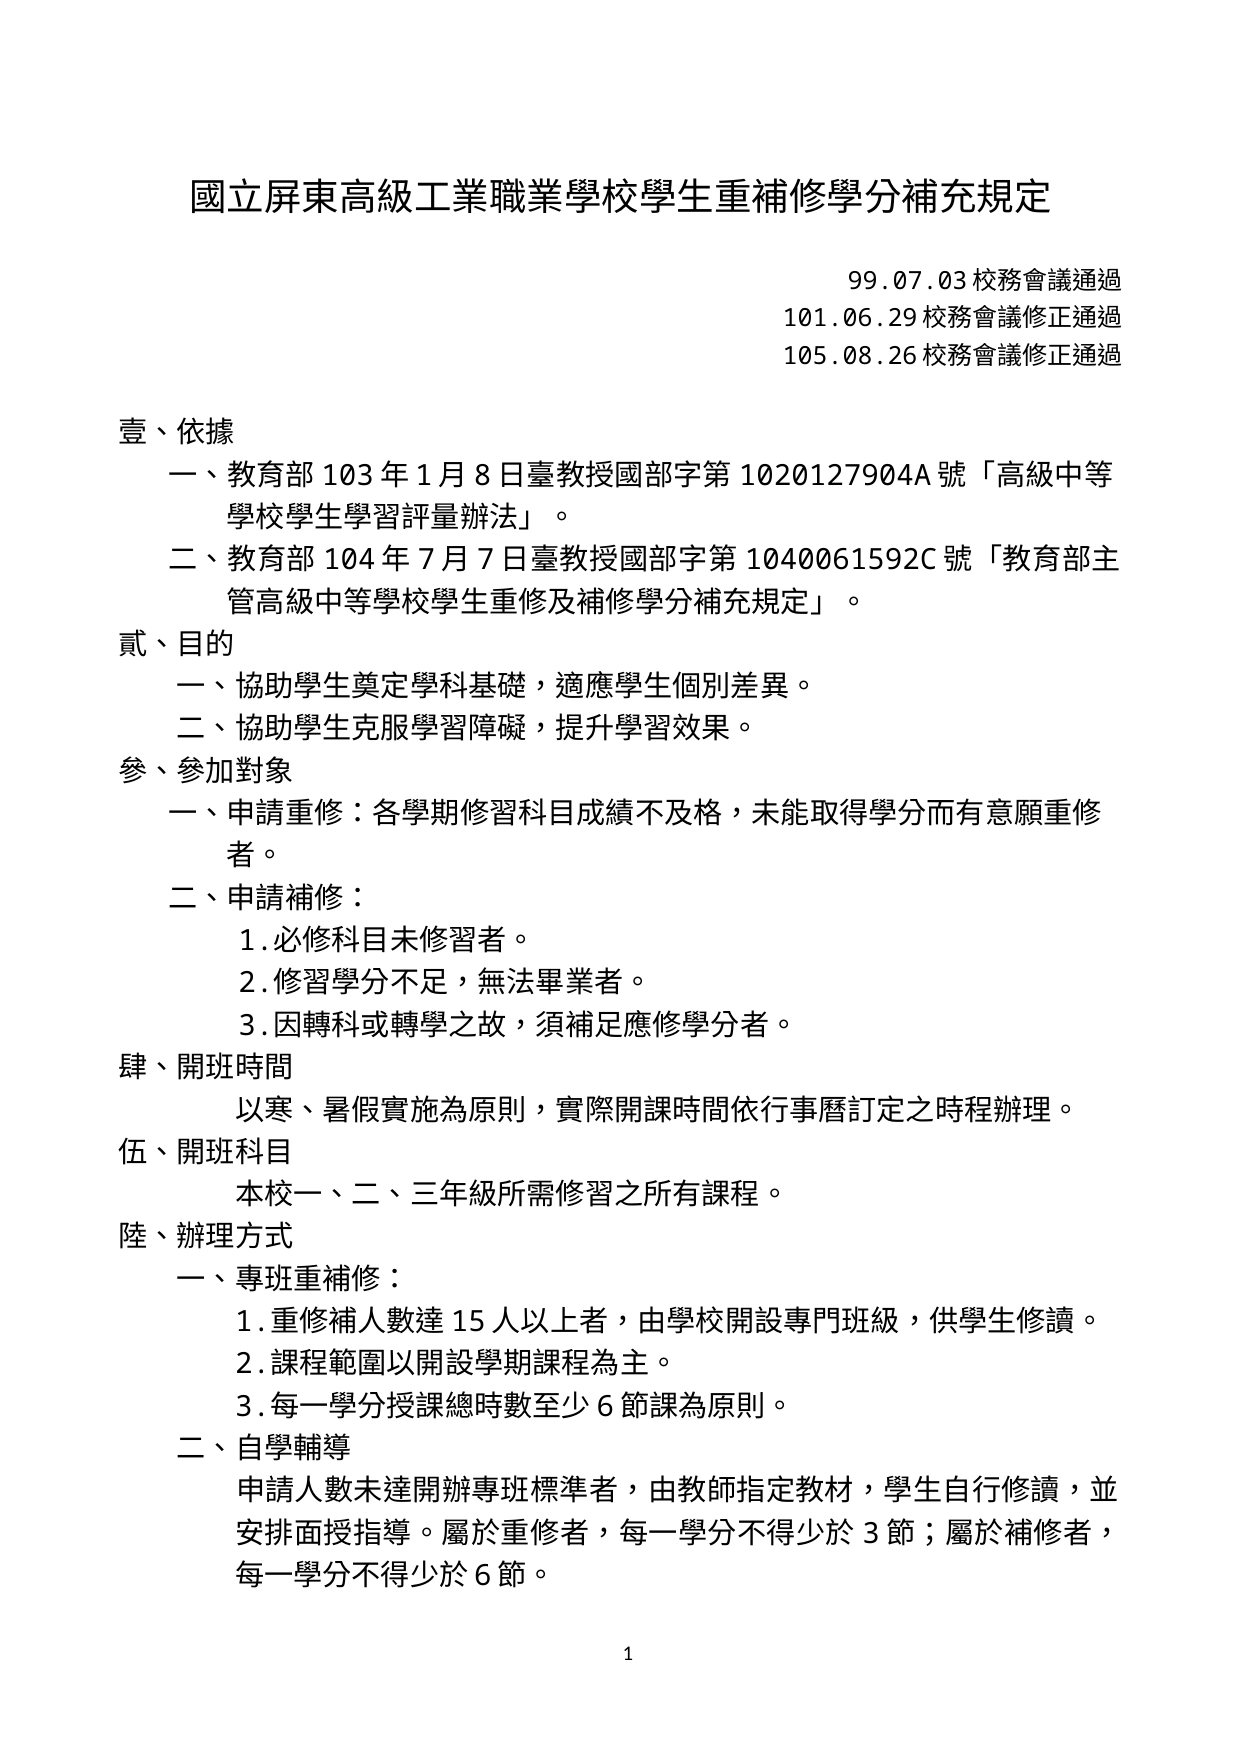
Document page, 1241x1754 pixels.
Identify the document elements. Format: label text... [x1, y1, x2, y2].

text 3.因轉科或轉學之故，須補足應修學分者。 [168, 1001, 1122, 1044]
text 99.07.03校務會議通過 [118, 259, 1122, 296]
text 二、教育部104年7月7日臺教授國部字第1040061592C號「教育部主管高級中等學校學生重修及補修學分補充規定」。 [168, 536, 1122, 621]
text 壹、依據 [118, 409, 1122, 451]
text 1.必修科目未修習者。 [168, 917, 1114, 959]
text 一、專班重補修： [118, 1255, 1122, 1297]
text 國立屏東高級工業職業學校學生重補修學分補充規定 [118, 167, 1122, 221]
text 參、參加對象 [118, 747, 1122, 790]
text 101.06.29校務會議修正通過 [118, 296, 1122, 334]
text 貳、目的 [118, 621, 1122, 663]
text 一、協助學生奠定學科基礎，適應學生個別差異。 [118, 663, 1122, 705]
text 申請人數未達開辦專班標準者，由教師指定教材，學生自行修讀，並安排面授指導。屬於重修者，每一學分不得少於3節；屬於補修者，每一學分不得少於6節。 [118, 1467, 1122, 1594]
text 本校一、二、三年級所需修習之所有課程。 [118, 1171, 1122, 1213]
text 陸、辦理方式 [118, 1213, 1122, 1255]
text 105.08.26校務會議修正通過 [118, 334, 1122, 371]
text 2.修習學分不足，無法畢業者。 [168, 959, 1114, 1001]
text 二、協助學生克服學習障礙，提升學習效果。 [118, 705, 1122, 747]
text 二、申請補修： [168, 874, 1114, 917]
text 1.重修補人數達15人以上者，由學校開設專門班級，供學生修讀。 [118, 1297, 1122, 1340]
text 一、教育部103年1月8日臺教授國部字第1020127904A號「高級中等學校學生學習評量辦法」。 [168, 451, 1114, 536]
text 一、申請重修：各學期修習科目成績不及格，未能取得學分而有意願重修者。 [168, 790, 1114, 874]
text 3.每一學分授課總時數至少6節課為原則。 [118, 1382, 1122, 1425]
text 二、自學輔導 [118, 1425, 1122, 1467]
text 2.課程範圍以開設學期課程為主。 [118, 1340, 1122, 1382]
text 以寒、暑假實施為原則，實際開課時間依行事曆訂定之時程辦理。 [118, 1086, 1122, 1128]
text 肆、開班時間 [118, 1044, 1122, 1086]
text 伍、開班科目 [118, 1128, 1122, 1171]
